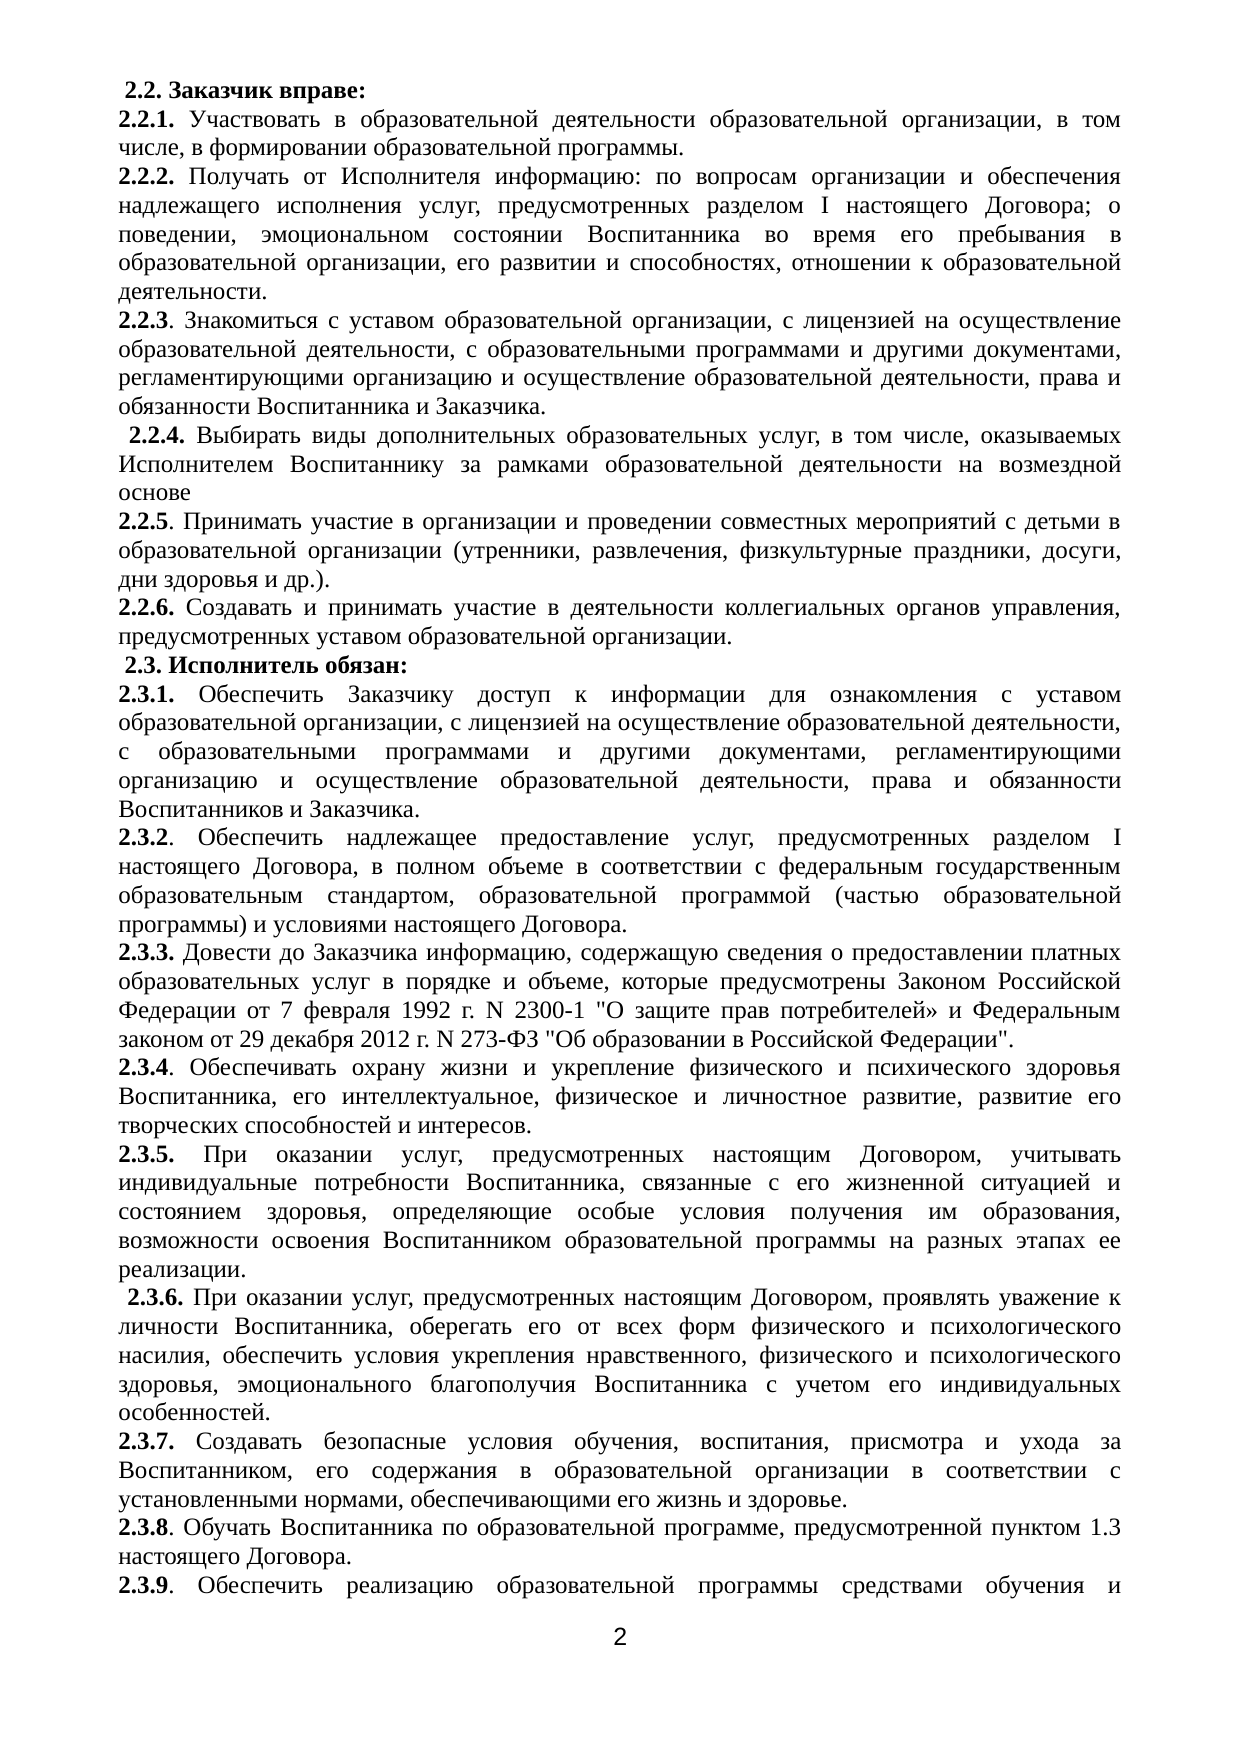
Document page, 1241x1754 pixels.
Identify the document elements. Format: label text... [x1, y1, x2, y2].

text 2.3.1. Обеспечить Заказчику доступ к информации для ознакомления с уставом образовательной организации, с лицензией на осуществление образовательной деятельности, с образовательными программами и другими документами, регламентирующими организацию и осуществление образовательной деятельности, права и обязанности Воспитанников и Заказчика. [118, 679, 1122, 822]
text 2.2.4. Выбирать виды дополнительных образовательных услуг, в том числе, оказываемых Исполнителем Воспитаннику за рамками образовательной деятельности на возмездной основе [118, 420, 1122, 506]
text 2.2.2. Получать от Исполнителя информацию: по вопросам организации и обеспечения надлежащего исполнения услуг, предусмотренных разделом I настоящего Договора; о поведении, эмоциональном состоянии Воспитанника во время его пребывания в образовательной организации, его развитии и способностях, отношении к образовательной деятельности. [118, 161, 1122, 305]
text 2.3.3. Довести до Заказчика информацию, содержащую сведения о предоставлении платных образовательных услуг в порядке и объеме, которые предусмотрены Законом Российской Федерации от 7 февраля 1992 г. N 2300-1 "О защите прав потребителей» и Федеральным законом от 29 декабря 2012 г. N 273-ФЗ "Об образовании в Российской Федерации". [118, 937, 1122, 1052]
text 2.3.9. Обеспечить реализацию образовательной программы средствами обучения и [118, 1570, 1122, 1599]
text 2.3. Исполнитель обязан: [118, 650, 1122, 679]
text 2.3.5. При оказании услуг, предусмотренных настоящим Договором, учитывать индивидуальные потребности Воспитанника, связанные с его жизненной ситуацией и состоянием здоровья, определяющие особые условия получения им образования, возможности освоения Воспитанником образовательной программы на разных этапах ее реализации. [118, 1139, 1122, 1282]
text 2.2.5. Принимать участие в организации и проведении совместных мероприятий с детьми в образовательной организации (утренники, развлечения, физкультурные праздники, досуги, дни здоровья и др.). [118, 506, 1122, 592]
text 2.3.6. При оказании услуг, предусмотренных настоящим Договором, проявлять уважение к личности Воспитанника, оберегать его от всех форм физического и психологического насилия, обеспечить условия укрепления нравственного, физического и психологического здоровья, эмоционального благополучия Воспитанника с учетом его индивидуальных особенностей. [118, 1282, 1122, 1426]
text 2.3.7. Создавать безопасные условия обучения, воспитания, присмотра и ухода за Воспитанником, его содержания в образовательной организации в соответствии с установленными нормами, обеспечивающими его жизнь и здоровье. [118, 1426, 1122, 1512]
text 2.3.4. Обеспечивать охрану жизни и укрепление физического и психического здоровья Воспитанника, его интеллектуальное, физическое и личностное развитие, развитие его творческих способностей и интересов. [118, 1052, 1122, 1139]
text 2.2.1. Участвовать в образовательной деятельности образовательной организации, в том числе, в формировании образовательной программы. [118, 104, 1122, 161]
text 2.3.8. Обучать Воспитанника по образовательной программе, предусмотренной пунктом 1.3 настоящего Договора. [118, 1512, 1122, 1570]
text 2.2.6. Создавать и принимать участие в деятельности коллегиальных органов управления, предусмотренных уставом образовательной организации. [118, 592, 1122, 650]
text 2.2. Заказчик вправе: [118, 75, 1122, 104]
text 2.3.2. Обеспечить надлежащее предоставление услуг, предусмотренных разделом I настоящего Договора, в полном объеме в соответствии с федеральным государственным образовательным стандартом, образовательной программой (частью образовательной программы) и условиями настоящего Договора. [118, 822, 1122, 937]
text 2.2.3. Знакомиться с уставом образовательной организации, с лицензией на осуществление образовательной деятельности, с образовательными программами и другими документами, регламентирующими организацию и осуществление образовательной деятельности, права и обязанности Воспитанника и Заказчика. [118, 305, 1122, 420]
